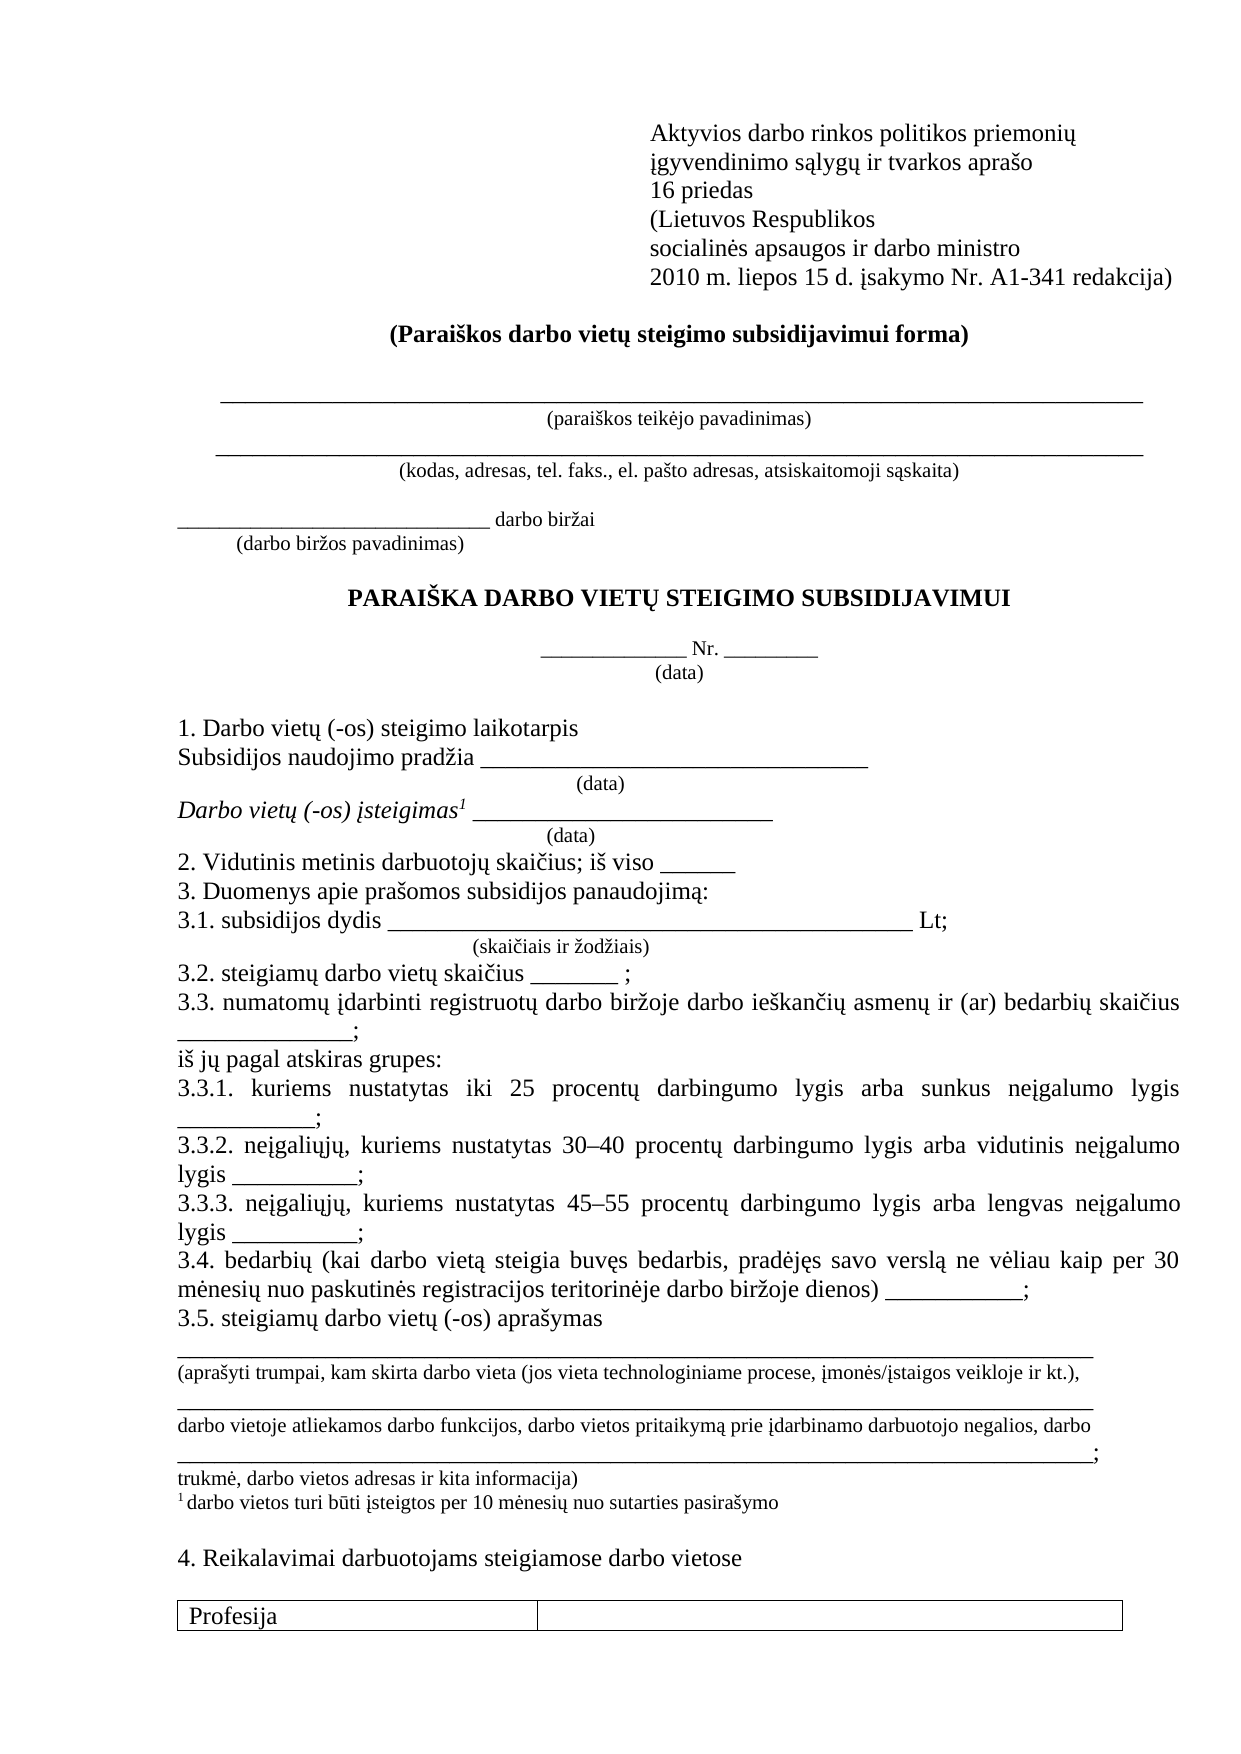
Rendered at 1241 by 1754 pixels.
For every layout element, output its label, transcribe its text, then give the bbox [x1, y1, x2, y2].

text (data) [177, 660, 1181, 684]
text _ [177, 1384, 1181, 1413]
text 3.2. steigiamų darbo vietų skaičius _______ ; [177, 958, 1181, 987]
text (Lietuvos Respublikos [649, 204, 1181, 233]
text 3.3.2. neįgaliųjų, kuriems nustatytas 30–40 procentų darbingumo lygis arba vidutinis neįgalumo lygis __________; [177, 1130, 1181, 1188]
text _ [177, 430, 1181, 458]
text trukmė, darbo vietos adresas ir kita informacija) [177, 1466, 1181, 1490]
text Aktyvios darbo rinkos politikos priemonių [650, 118, 1181, 147]
text Darbo vietų (-os) įsteigimas1 ________________________ [177, 795, 1181, 823]
text darbo vietoje atliekamos darbo funkcijos, darbo vietos pritaikymą prie įdarbinamo darbuotojo negalios, darbo [177, 1413, 1181, 1437]
text 2010 m. liepos 15 d. įsakymo Nr. A1-341 redakcija) [649, 262, 1181, 291]
text (darbo biržos pavadinimas) [177, 531, 1181, 555]
table_header [538, 1601, 1122, 1630]
text (data) [177, 823, 1181, 847]
table_header Profesija [178, 1601, 537, 1630]
text Subsidijos naudojimo pradžia _______________________________ [177, 742, 1181, 771]
text ______________ Nr. _________ [177, 636, 1181, 660]
text įgyvendinimo sąlygų ir tvarkos aprašo [650, 147, 1181, 176]
text Paraiška DARBO VIETŲ STEIGIMO SUBSIDIJAVIMUI [177, 583, 1181, 612]
text iš jų pagal atskiras grupes: [177, 1044, 1181, 1073]
text socialinės apsaugos ir darbo ministro [649, 233, 1181, 262]
text 16 priedas [649, 176, 1181, 204]
text (data) [177, 771, 1181, 795]
text 1 darbo vietos turi būti įsteigtos per 10 mėnesių nuo sutarties pasirašymo [177, 1490, 1181, 1514]
text 2. Vidutinis metinis darbuotojų skaičius; iš viso ______ [177, 847, 1181, 876]
text 4. Reikalavimai darbuotojams steigiamose darbo vietose [177, 1543, 1181, 1572]
text 3.5. steigiamų darbo vietų (-os) aprašymas [177, 1303, 1181, 1332]
text 3.1. subsidijos dydis __________________________________________ Lt; [177, 905, 1181, 934]
text 3.4. bedarbių (kai darbo vietą steigia buvęs bedarbis, pradėjęs savo verslą ne vėliau kaip per 30 mėnesių nuo paskutinės registracijos teritorinėje darbo biržoje dienos) ___________; [177, 1245, 1181, 1303]
text (Paraiškos darbo vietų steigimo subsidijavimui forma) [177, 319, 1181, 348]
text 3. Duomenys apie prašomos subsidijos panaudojimą: [177, 876, 1181, 905]
text ______________________________ darbo biržai [177, 507, 1181, 531]
text (paraiškos teikėjo pavadinimas) [177, 406, 1181, 430]
text (aprašyti trumpai, kam skirta darbo vieta (jos vieta technologiniame procese, įmonės/įstaigos veikloje ir kt.), [177, 1360, 1181, 1384]
text (kodas, adresas, tel. faks., el. pašto adresas, atsiskaitomoji sąskaita) [177, 458, 1181, 482]
text (skaičiais ir žodžiais) [177, 934, 1181, 958]
text 3.3.1. kuriems nustatytas iki 25 procentų darbingumo lygis arba sunkus neįgalumo lygis ___________; [177, 1073, 1181, 1130]
text 3.3.3. neįgaliųjų, kuriems nustatytas 45–55 procentų darbingumo lygis arba lengvas neįgalumo lygis __________; [177, 1188, 1181, 1245]
text _ [177, 1332, 1181, 1360]
text _ ; [177, 1437, 1181, 1466]
text _ [177, 377, 1181, 406]
text 1. Darbo vietų (-os) steigimo laikotarpis [177, 713, 1181, 742]
text 3.3. numatomų įdarbinti registruotų darbo biržoje darbo ieškančių asmenų ir (ar) bedarbių skaičius ______________; [177, 987, 1181, 1044]
